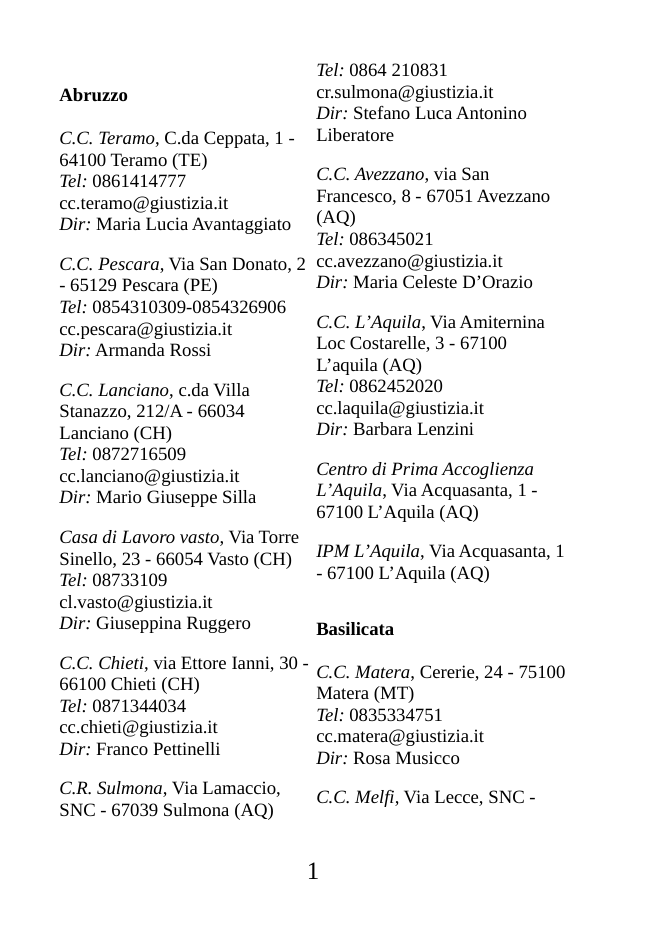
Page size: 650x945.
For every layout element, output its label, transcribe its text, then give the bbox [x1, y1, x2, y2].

text C.C. Matera, Cererie, 24 - 75100 Matera (MT) Tel: 0835334751 cc.matera@giustizia.it Dir: Rosa Musicco [316, 661, 573, 768]
text C.C. Melfi, Via Lecce, SNC [316, 786, 573, 808]
text Casa di Lavoro vasto, Via Torre Sinello, 23 - 66054 Vasto (CH) Tel: 08733109 cl.vasto@giustizia.it Dir: Giuseppina Ruggero [59, 526, 316, 634]
text IPM L’Aquila, Via Acquasanta, 1 - 67100 L’Aquila (AQ) [316, 540, 573, 583]
subtitle Abruzzo [59, 84, 316, 106]
text C.C. L’Aquila, Via Amiternina Loc Costarelle, 3 - 67100 L’aquila (AQ) Tel: 0862452020 cc.laquila@giustizia.it Dir: Barbara Lenzini [316, 311, 573, 440]
text C.C. Lanciano, c.da Villa Stanazzo, 212/A - 66034 Lanciano (CH) Tel: 0872716509 cc.lanciano@giustizia.it Dir: Mario Giuseppe Silla [59, 378, 316, 508]
text C.C. Pescara, Via San Donato, 2 - 65129 Pescara (PE) Tel: 0854310309-0854326906 cc.pescara@giustizia.it Dir: Armanda Rossi [59, 253, 316, 361]
text C.C. Teramo, C.da Ceppata, 1 - 64100 Teramo (TE) Tel: 0861414777 cc.teramo@giustizia.it Dir: Maria Lucia Avantaggiato [59, 127, 316, 235]
text C.C. Avezzano, via San Francesco, 8 - 67051 Avezzano (AQ) Tel: 086345021 cc.avezzano@giustizia.it Dir: Maria Celeste D’Orazio [316, 163, 573, 293]
text Centro di Prima Accoglienza L’Aquila, Via Acquasanta, 1 - 67100 L’Aquila (AQ) [316, 458, 573, 522]
text C.R. Sulmona, Via Lamaccio, SNC - 67039 Sulmona (AQ) [59, 777, 316, 820]
subtitle Basilicata [316, 617, 573, 639]
text Tel: 0864 210831 cr.sulmona@giustizia.it Dir: Stefano Luca Antonino Liberatore [316, 59, 573, 145]
text C.C. Chieti, via Ettore Ianni, 30 - 66100 Chieti (CH) Tel: 0871344034 cc.chieti@giustizia.it Dir: Franco Pettinelli [59, 652, 316, 759]
